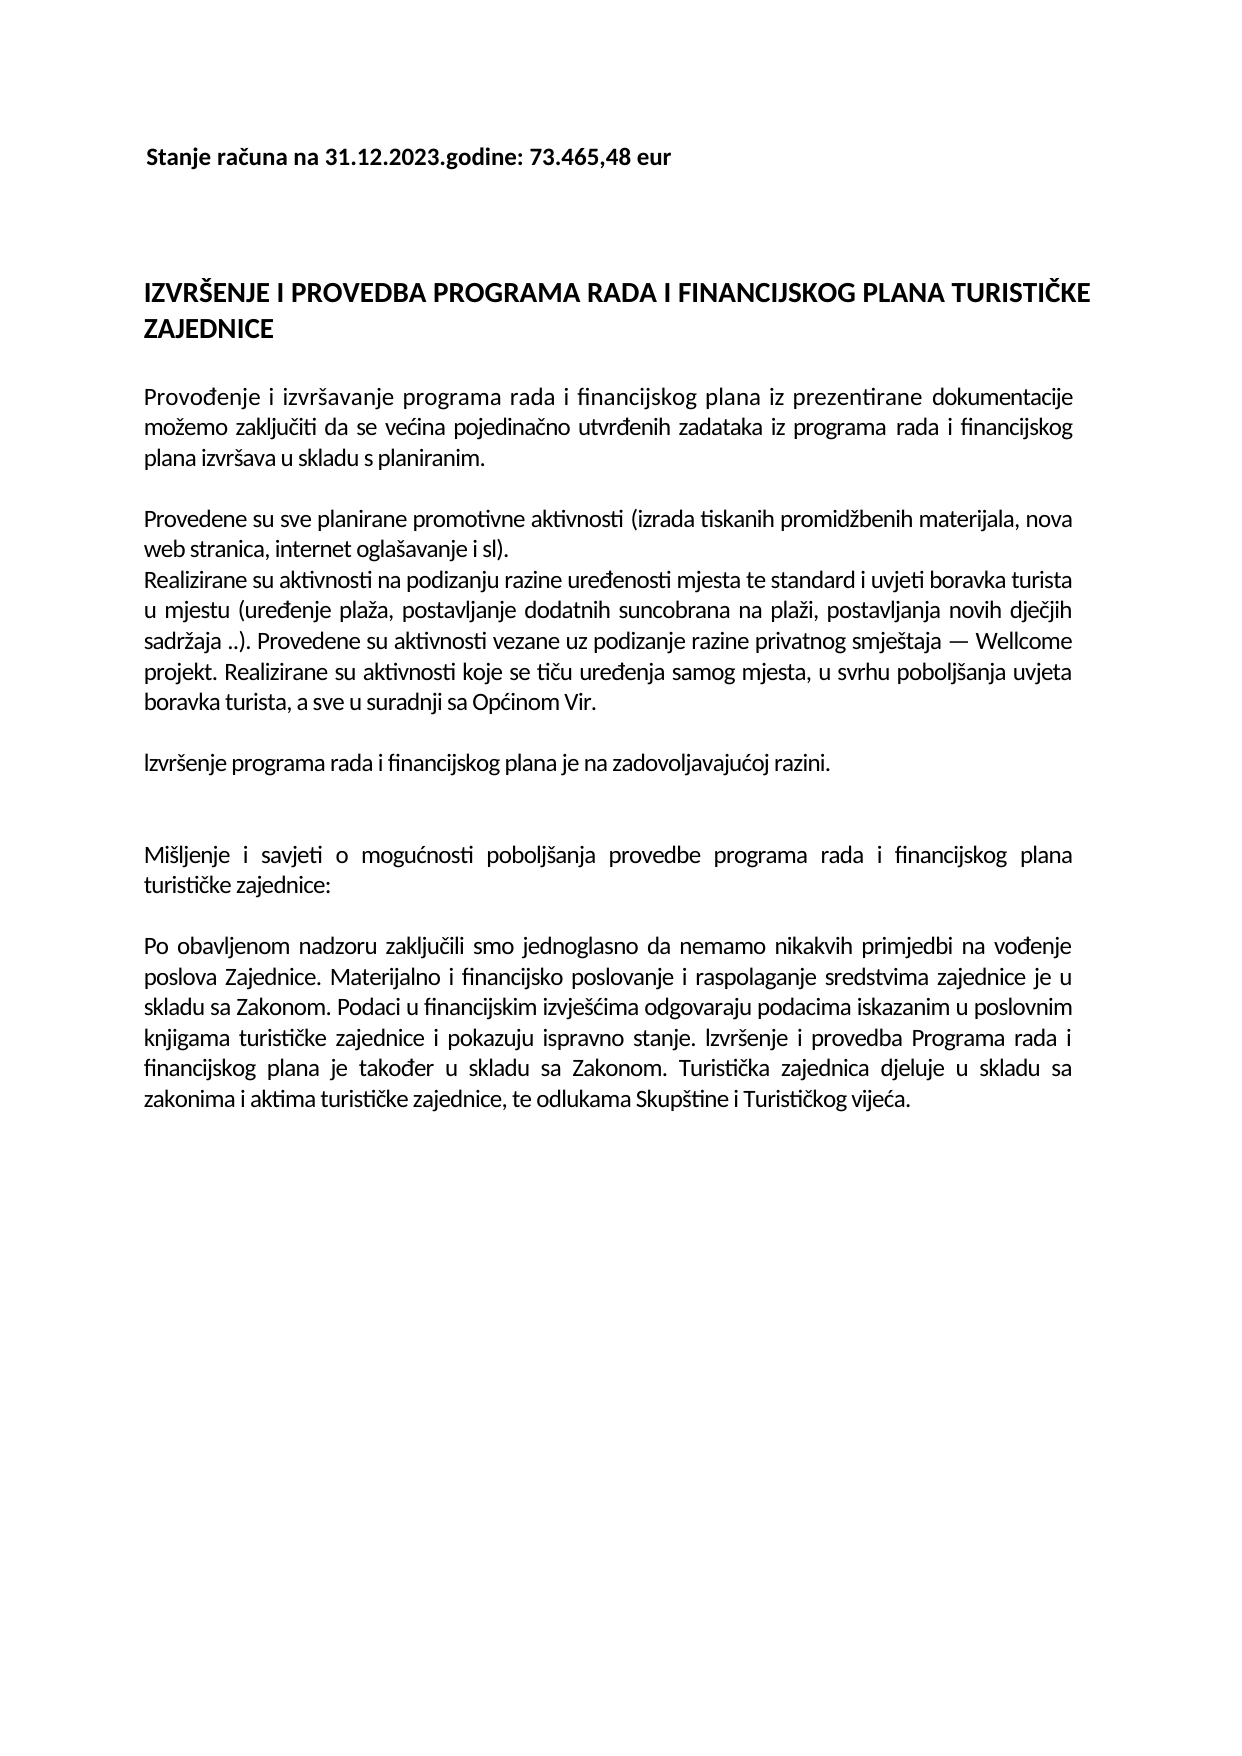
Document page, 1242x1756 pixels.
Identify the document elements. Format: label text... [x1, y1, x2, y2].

text Provođenje i izvršavanje programa rada i financijskog plana iz prezentirane dokumentacije možemo zaključiti da se većina pojedinačno utvrđenih zadataka iz programa rada i financijskog plana izvršava u skladu s planiranim. [143, 381, 1073, 473]
text Provedene su sve planirane promotivne aktivnosti (izrada tiskanih promidžbenih materijala, nova web stranica, internet oglašavanje i sl). [143, 503, 1073, 564]
text Realizirane su aktivnosti na podizanju razine uređenosti mjesta te standard i uvjeti boravka turista u mjestu (uređenje plaža, postavljanje dodatnih suncobrana na plaži, postavljanja novih dječjih sadržaja ..). Provedene su aktivnosti vezane uz podizanje razine privatnog smještaja — Wellcome projekt. Realizirane su aktivnosti koje se tiču uređenja samog mjesta, u svrhu poboljšanja uvjeta boravka turista, a sve u suradnji sa Općinom Vir. [143, 564, 1073, 717]
text lzvršenje programa rada i financijskog plana je na zadovoljavajućoj razini. [143, 747, 1073, 778]
text Stanje računa na 31.12.2023.godine: 73.465,48 eur [146, 141, 1095, 171]
subtitle IZVRŠENJE I PROVEDBA PROGRAMA RADA I FINANCIJSKOG PLANA TURISTIČKE ZAJEDNICE [143, 274, 1096, 345]
text Mišljenje i savjeti o mogućnosti poboljšanja provedbe programa rada i financijskog plana turističke zajednice: [143, 839, 1073, 900]
text Po obavljenom nadzoru zaključili smo jednoglasno da nemamo nikakvih primjedbi na vođenje poslova Zajednice. Materijalno i financijsko poslovanje i raspolaganje sredstvima zajednice je u skladu sa Zakonom. Podaci u financijskim izvješćima odgovaraju podacima iskazanim u poslovnim knjigama turističke zajednice i pokazuju ispravno stanje. lzvršenje i provedba Programa rada i financijskog plana je također u skladu sa Zakonom. Turistička zajednica djeluje u skladu sa zakonima i aktima turističke zajednice, te odlukama Skupštine i Turističkog vijeća. [143, 930, 1073, 1113]
text [143, 1733, 1089, 1756]
